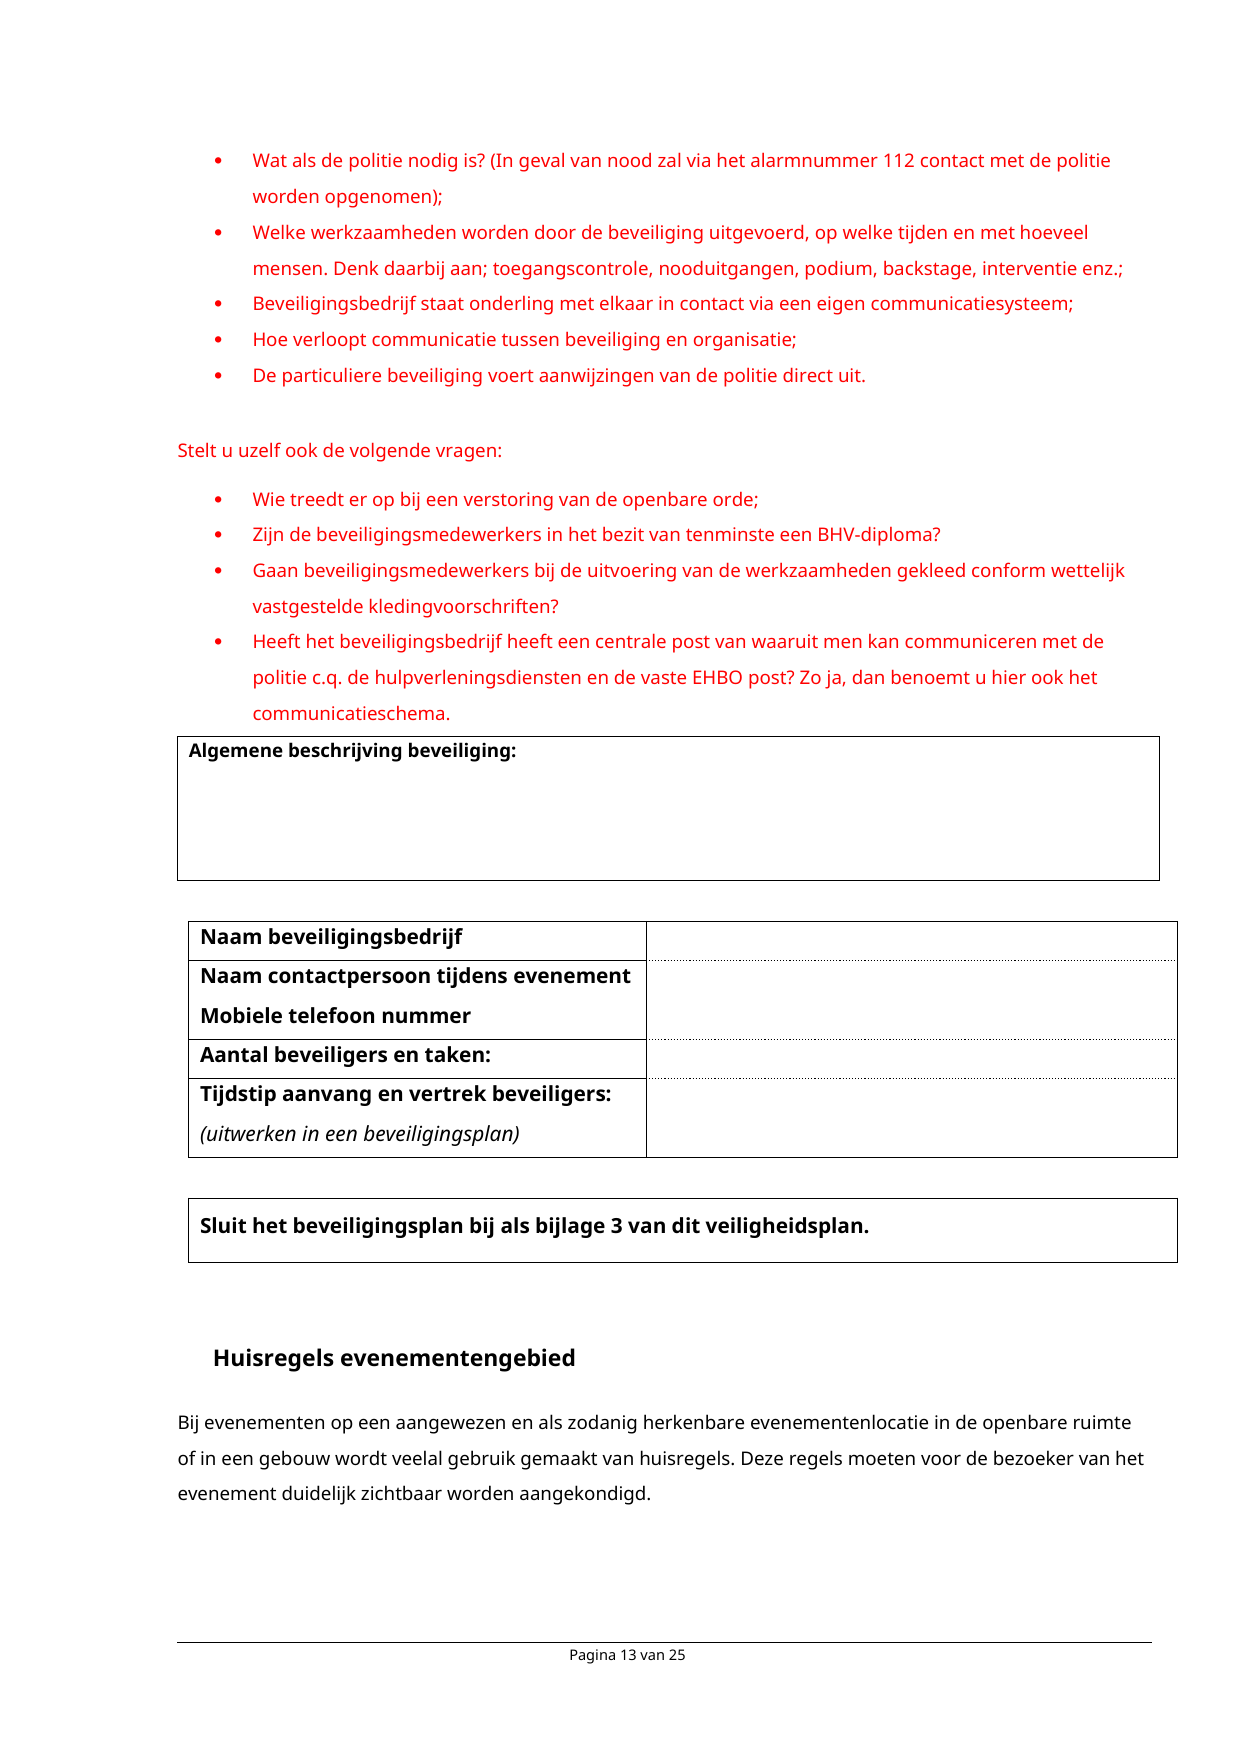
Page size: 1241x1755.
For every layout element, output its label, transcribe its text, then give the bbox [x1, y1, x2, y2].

table_header Sluit het beveiligingsplan bij als bijlage 3 van dit veiligheidsplan. [189, 1199, 1177, 1262]
table_header Naam beveiligingsbedrijf [189, 922, 646, 960]
list Welke werkzaamheden worden door de beveiliging uitgevoerd, op welke tijden en met hoeveel mensen. Denk daarbij aan; toegangscontrole, nooduitgangen, podium, backstage, interventie enz.; [215, 219, 1152, 280]
table_header Algemene beschrijving beveiliging: [178, 737, 1159, 880]
table_header [189, 1556, 535, 1618]
table_header [629, 1556, 1182, 1618]
list Heeft het beveiligingsbedrijf heeft een centrale post van waaruit men kan communiceren met de politie c.q. de hulpverleningsdiensten en de vaste EHBO post? Zo ja, dan benoemt u hier ook het communicatieschema. [215, 629, 1152, 726]
table_cell [647, 960, 1177, 1039]
list Beveiligingsbedrijf staat onderling met elkaar in contact via een eigen communicatiesysteem; [215, 291, 1152, 316]
list De particuliere beveiliging voert aanwijzingen van de politie direct uit. [215, 362, 1152, 388]
table_header [647, 922, 1177, 960]
text Bij evenementen op een aangewezen en als zodanig herkenbare evenementenlocatie in de openbare ruimte of in een gebouw wordt veelal gebruik gemaakt van huisregels. Deze regels moeten voor de bezoeker van het evenement duidelijk zichtbaar worden aangekondigd. [177, 1409, 1152, 1506]
text Stelt u uzelf ook de volgende vragen: [177, 438, 1152, 463]
table_cell [647, 1039, 1177, 1078]
table_cell Naam contactpersoon tijdens evenement Mobiele telefoon nummer [189, 961, 646, 1039]
table_cell Tijdstip aanvang en vertrek beveiligers: (uitwerken in een beveiligingsplan) [189, 1079, 646, 1157]
table_header [535, 1556, 629, 1618]
list Wat als de politie nodig is? (In geval van nood zal via het alarmnummer 112 contact met de politie worden opgenomen); [215, 148, 1152, 209]
subtitle Huisregels evenementengebied [213, 1342, 1152, 1373]
list Hoe verloopt communicatie tussen beveiliging en organisatie; [215, 326, 1152, 352]
list Zijn de beveiligingsmedewerkers in het bezit van tenminste een BHV-diploma? [215, 522, 1152, 547]
table_cell Aantal beveiligers en taken: [189, 1040, 646, 1078]
list Wie treedt er op bij een verstoring van de openbare orde; [215, 486, 1152, 511]
list Gaan beveiligingsmedewerkers bij de uitvoering van de werkzaamheden gekleed conform wettelijk vastgestelde kledingvoorschriften? [215, 557, 1152, 618]
table_cell [647, 1078, 1177, 1157]
